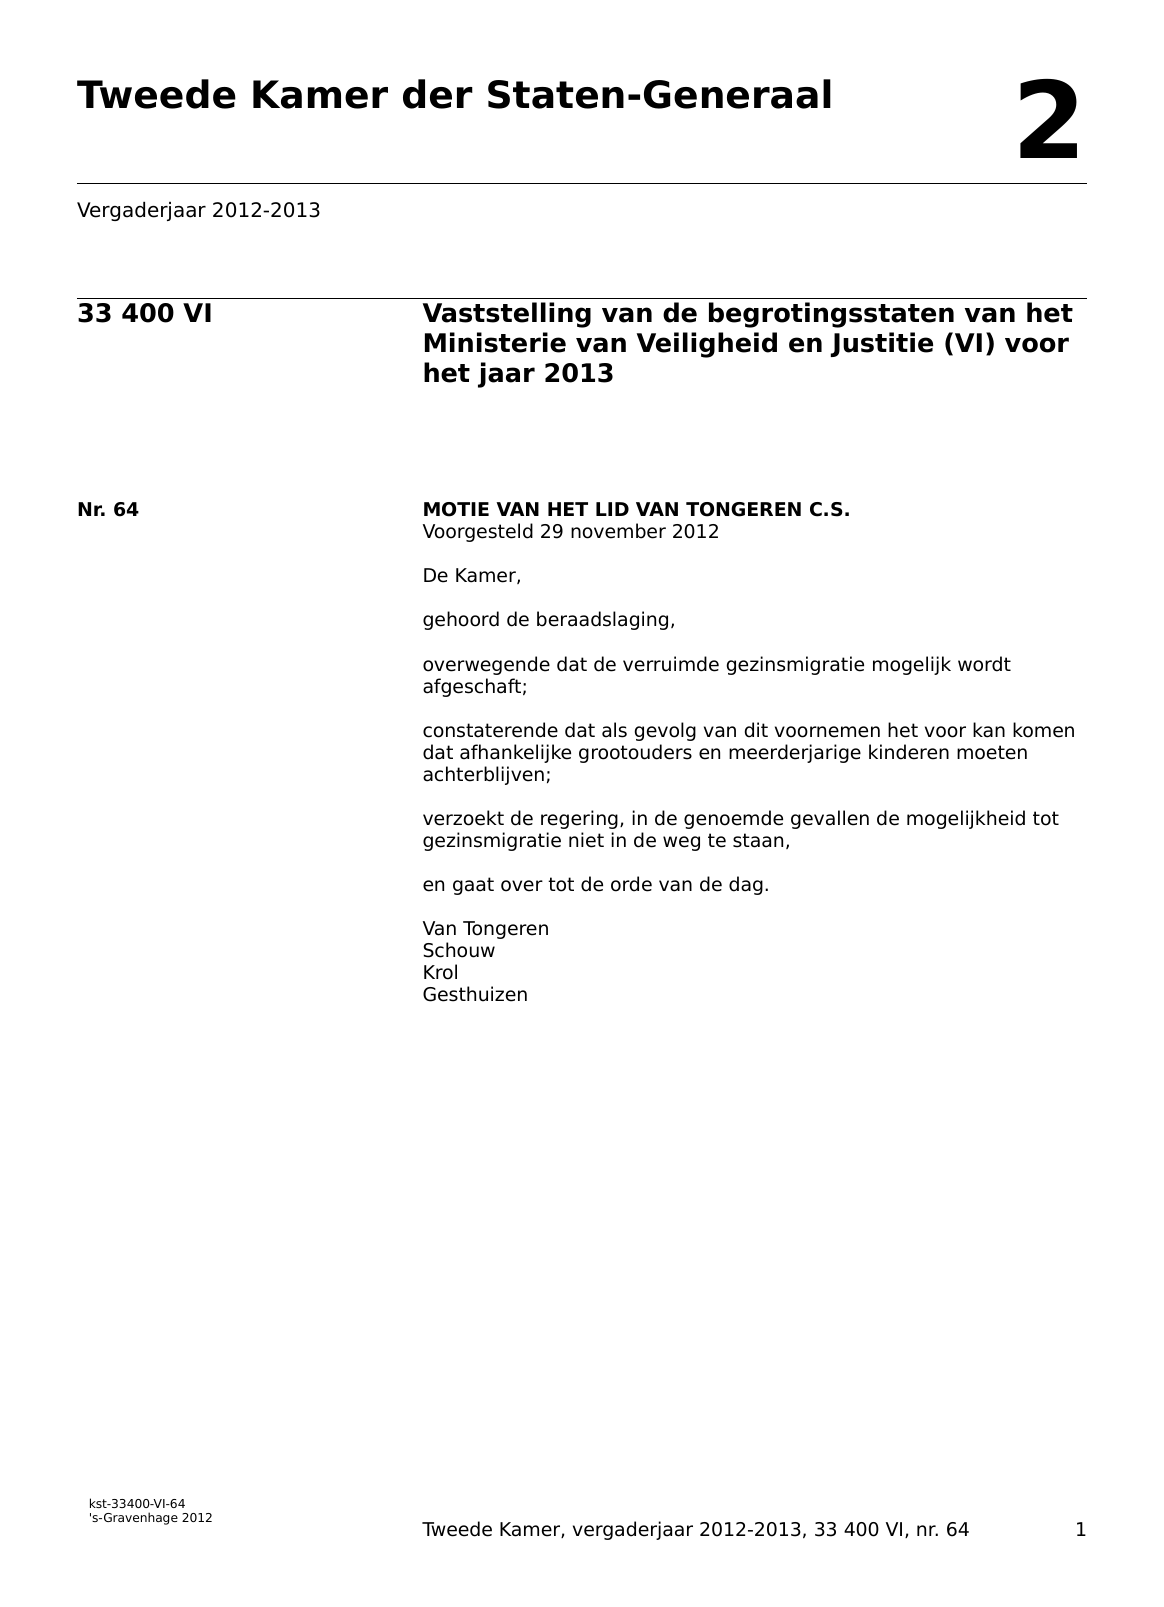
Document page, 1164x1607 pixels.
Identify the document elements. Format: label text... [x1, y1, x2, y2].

text Schouw [422, 940, 1087, 962]
text De Kamer, [422, 565, 1087, 587]
text overwegende dat de verruimde gezinsmigratie mogelijk wordt afgeschaft; [422, 653, 1087, 697]
table_header Tweede Kamer der Staten-Generaal [77, 59, 886, 183]
subtitle 33 400 VI Vaststelling van de begrotingsstaten van het Ministerie van Veiligheid en Justitie (VI) voor het jaar 2013 [77, 299, 1087, 388]
subtitle Nr. 64 MOTIE VAN HET LID VAN TONGEREN C.S. [77, 499, 1087, 521]
table_cell Vergaderjaar 2012-2013 [77, 184, 1087, 298]
table_header 2 [886, 59, 1087, 183]
text Gesthuizen [422, 984, 1087, 1006]
text kst-33400-VI-64 [88, 1497, 323, 1511]
text Voorgesteld 29 november 2012 [422, 521, 1087, 543]
text gehoord de beraadslaging, [422, 609, 1087, 631]
text Krol [422, 962, 1087, 984]
text verzoekt de regering, in de genoemde gevallen de mogelijkheid tot gezinsmigratie niet in de weg te staan, [422, 808, 1087, 852]
text Van Tongeren [422, 918, 1087, 940]
text 's-Gravenhage 2012 [88, 1511, 323, 1525]
text en gaat over tot de orde van de dag. [422, 874, 1087, 896]
text constaterende dat als gevolg van dit voornemen het voor kan komen dat afhankelijke grootouders en meerderjarige kinderen moeten achterblijven; [422, 720, 1087, 786]
